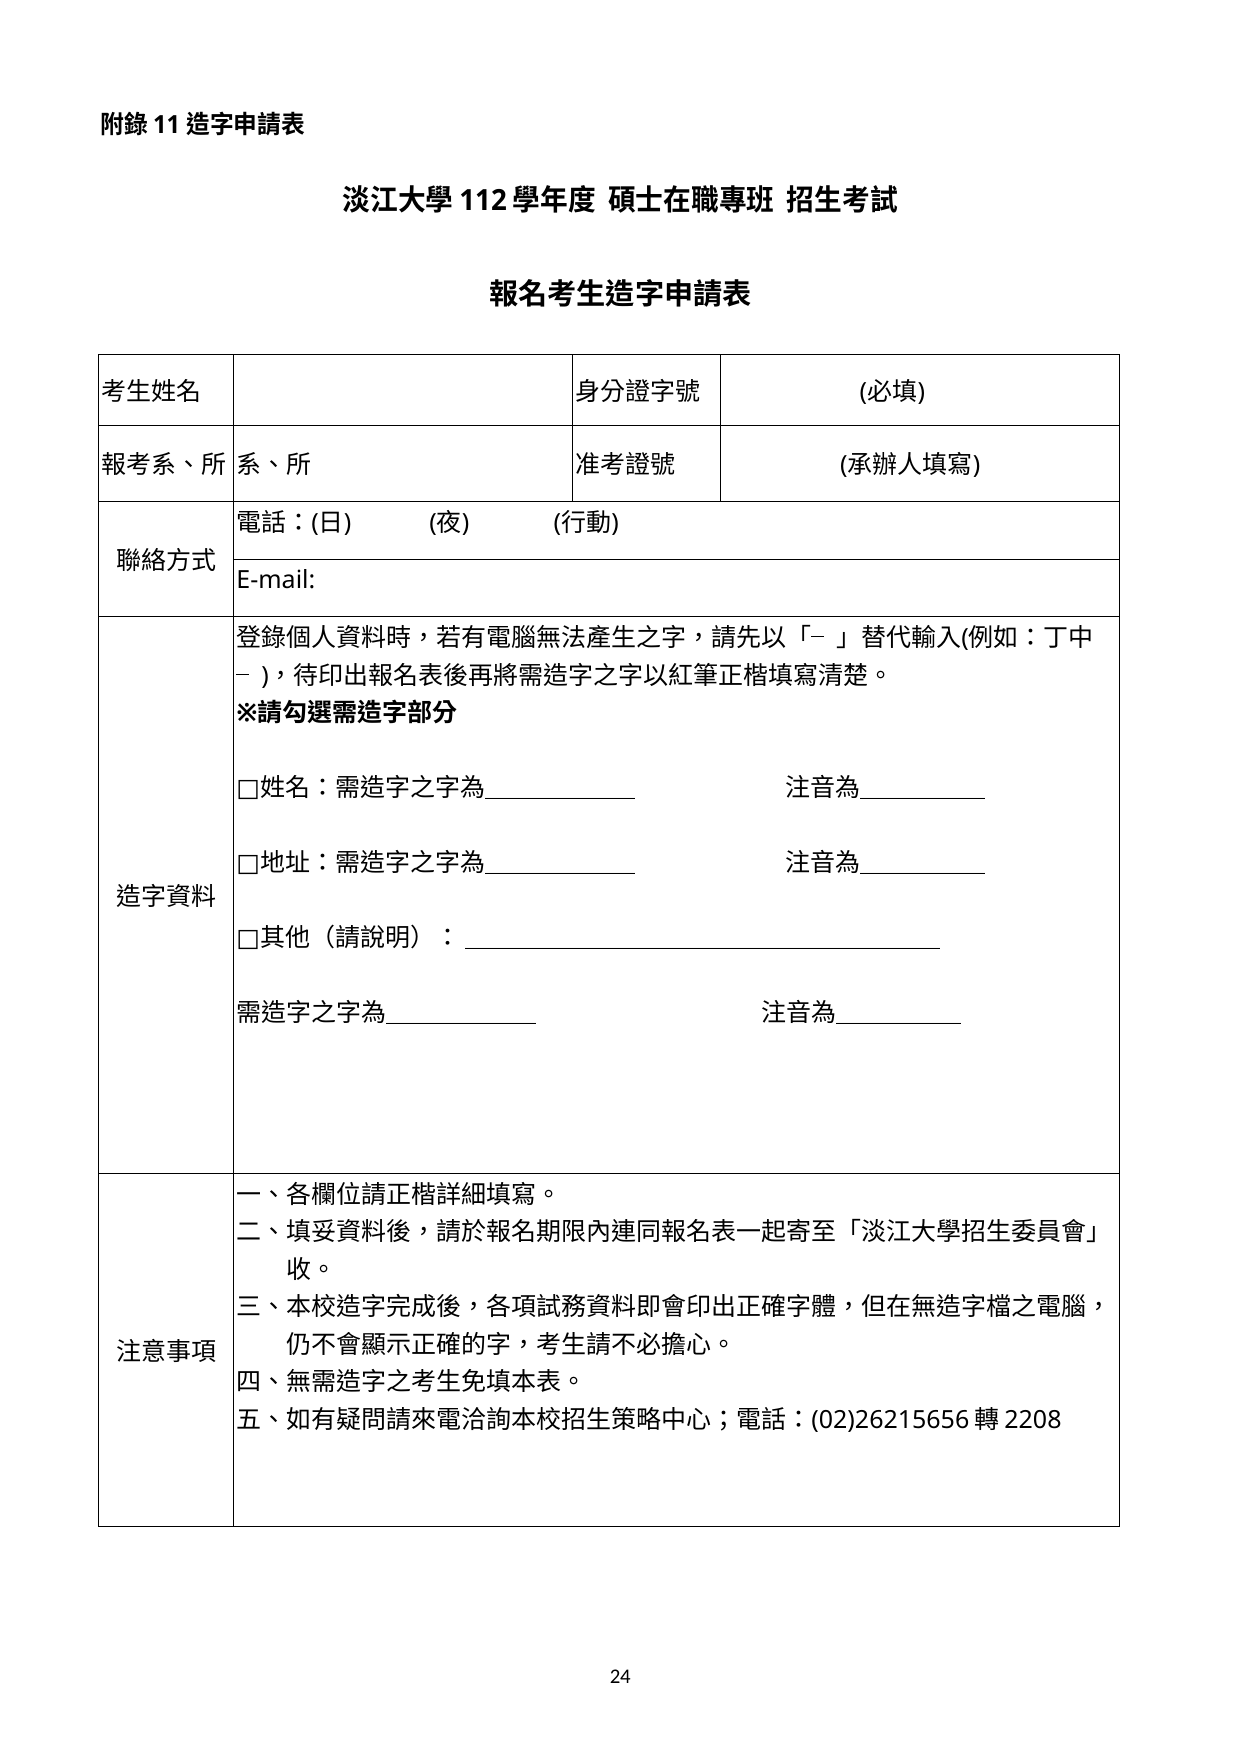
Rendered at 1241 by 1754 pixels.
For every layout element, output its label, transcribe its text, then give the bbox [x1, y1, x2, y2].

table_cell 注意事項 [99, 1174, 233, 1526]
table_cell 造字資料 [99, 617, 233, 1172]
text 報名考生造字申請表 [100, 254, 1140, 329]
subtitle 附錄11 造字申請表 [100, 104, 1140, 142]
table_cell (承辦人填寫) [721, 426, 1119, 501]
table_cell 登錄個人資料時，若有電腦無法產生之字，請先以「╴」替代輸入(例如：丁中╴)，待印出報名表後再將需造字之字以紅筆正楷填寫清楚。 ※請勾選需造字部分 □姓名：需造字之字為＿＿＿＿＿＿ 注音為＿＿＿＿＿ □地址：需造字之字為＿＿＿＿＿＿ 注音為＿＿＿＿＿ □其他（請說明）： ＿＿＿＿＿＿＿＿＿＿＿＿＿＿＿＿＿＿＿ 需造字之字為＿＿＿＿＿＿ 注音為＿＿＿＿＿ [234, 617, 1119, 1172]
table_header [234, 355, 572, 425]
table_cell 聯絡方式 [99, 502, 233, 616]
table_cell E-mail: [234, 560, 1119, 616]
table_header (必填) [721, 355, 1119, 425]
text 淡江大學112學年度 碩士在職專班 招生考試 [100, 161, 1140, 236]
table_cell 一、各欄位請正楷詳細填寫。 二、填妥資料後，請於報名期限內連同報名表一起寄至「淡江大學招生委員會」收。 三、本校造字完成後，各項試務資料即會印出正確字體，但在無造字檔之電腦，仍不會顯示正確的字，考生請不必擔心。 四、無需造字之考生免填本表。 五、如有疑問請來電洽詢本校招生策略中心；電話：(02)26215656轉2208 [234, 1174, 1119, 1526]
table_cell 電話：(日) (夜) (行動) [234, 502, 1119, 559]
table_header 考生姓名 [99, 355, 233, 425]
table_header 身分證字號 [573, 355, 720, 425]
table_cell 系、所 [234, 426, 572, 501]
table_cell 准考證號 [573, 426, 720, 501]
table_cell 報考系、所 [99, 426, 233, 501]
